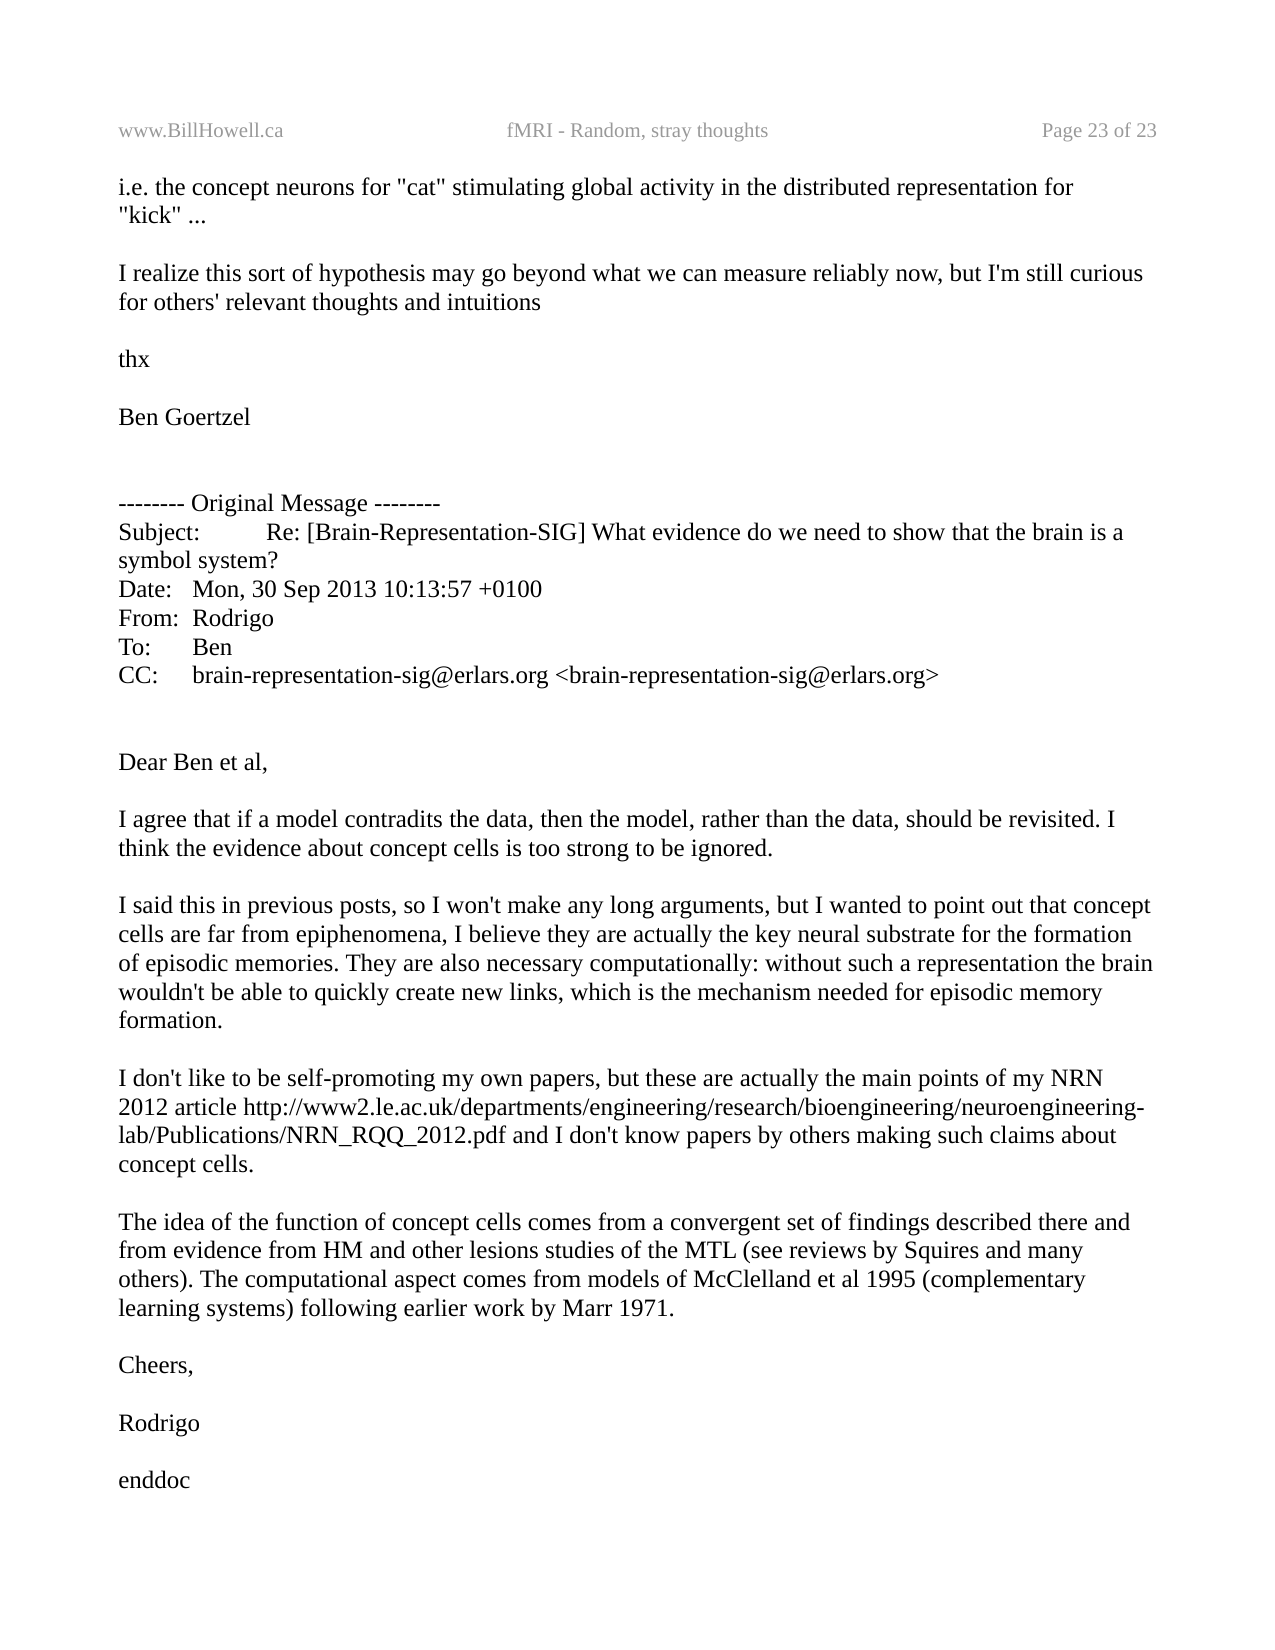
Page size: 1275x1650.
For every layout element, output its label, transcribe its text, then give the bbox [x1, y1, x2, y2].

text thx [118, 344, 1157, 373]
text Rodrigo [118, 1408, 1157, 1437]
text -------- Original Message -------- [118, 488, 1157, 517]
text Subject: Re: [Brain-Representation-SIG] What evidence do we need to show that the brain is a symbol system? [118, 517, 1157, 574]
text I don't like to be self-promoting my own papers, but these are actually the main points of my NRN 2012 article http://www2.le.ac.uk/departments/engineering/research/bioengineering/neuroengineering-lab/Publications/NRN_RQQ_2012.pdf and I don't know papers by others making such claims about concept cells. [118, 1063, 1157, 1178]
text I realize this sort of hypothesis may go beyond what we can measure reliably now, but I'm still curious for others' relevant thoughts and intuitions [118, 258, 1157, 315]
text I said this in previous posts, so I won't make any long arguments, but I wanted to point out that concept cells are far from epiphenomena, I believe they are actually the key neural substrate for the formation of episodic memories. They are also necessary computationally: without such a representation the brain wouldn't be able to quickly create new links, which is the mechanism needed for episodic memory formation. [118, 890, 1157, 1034]
text i.e. the concept neurons for "cat" stimulating global activity in the distributed representation for "kick" ... [118, 172, 1157, 229]
text From: Rodrigo [118, 603, 1157, 632]
text CC: brain-representation-sig@erlars.org <brain-representation-sig@erlars.org> [118, 660, 1157, 689]
text Dear Ben et al, [118, 747, 1157, 775]
text enddoc [118, 1465, 1157, 1494]
text The idea of the function of concept cells comes from a convergent set of findings described there and from evidence from HM and other lesions studies of the MTL (see reviews by Squires and many others). The computational aspect comes from models of McClelland et al 1995 (complementary learning systems) following earlier work by Marr 1971. [118, 1207, 1157, 1322]
text I agree that if a model contradits the data, then the model, rather than the data, should be revisited. I think the evidence about concept cells is too strong to be ignored. [118, 804, 1157, 862]
text To: Ben [118, 632, 1157, 660]
text Cheers, [118, 1350, 1157, 1379]
text Ben Goertzel [118, 402, 1157, 430]
text Date: Mon, 30 Sep 2013 10:13:57 +0100 [118, 574, 1157, 603]
